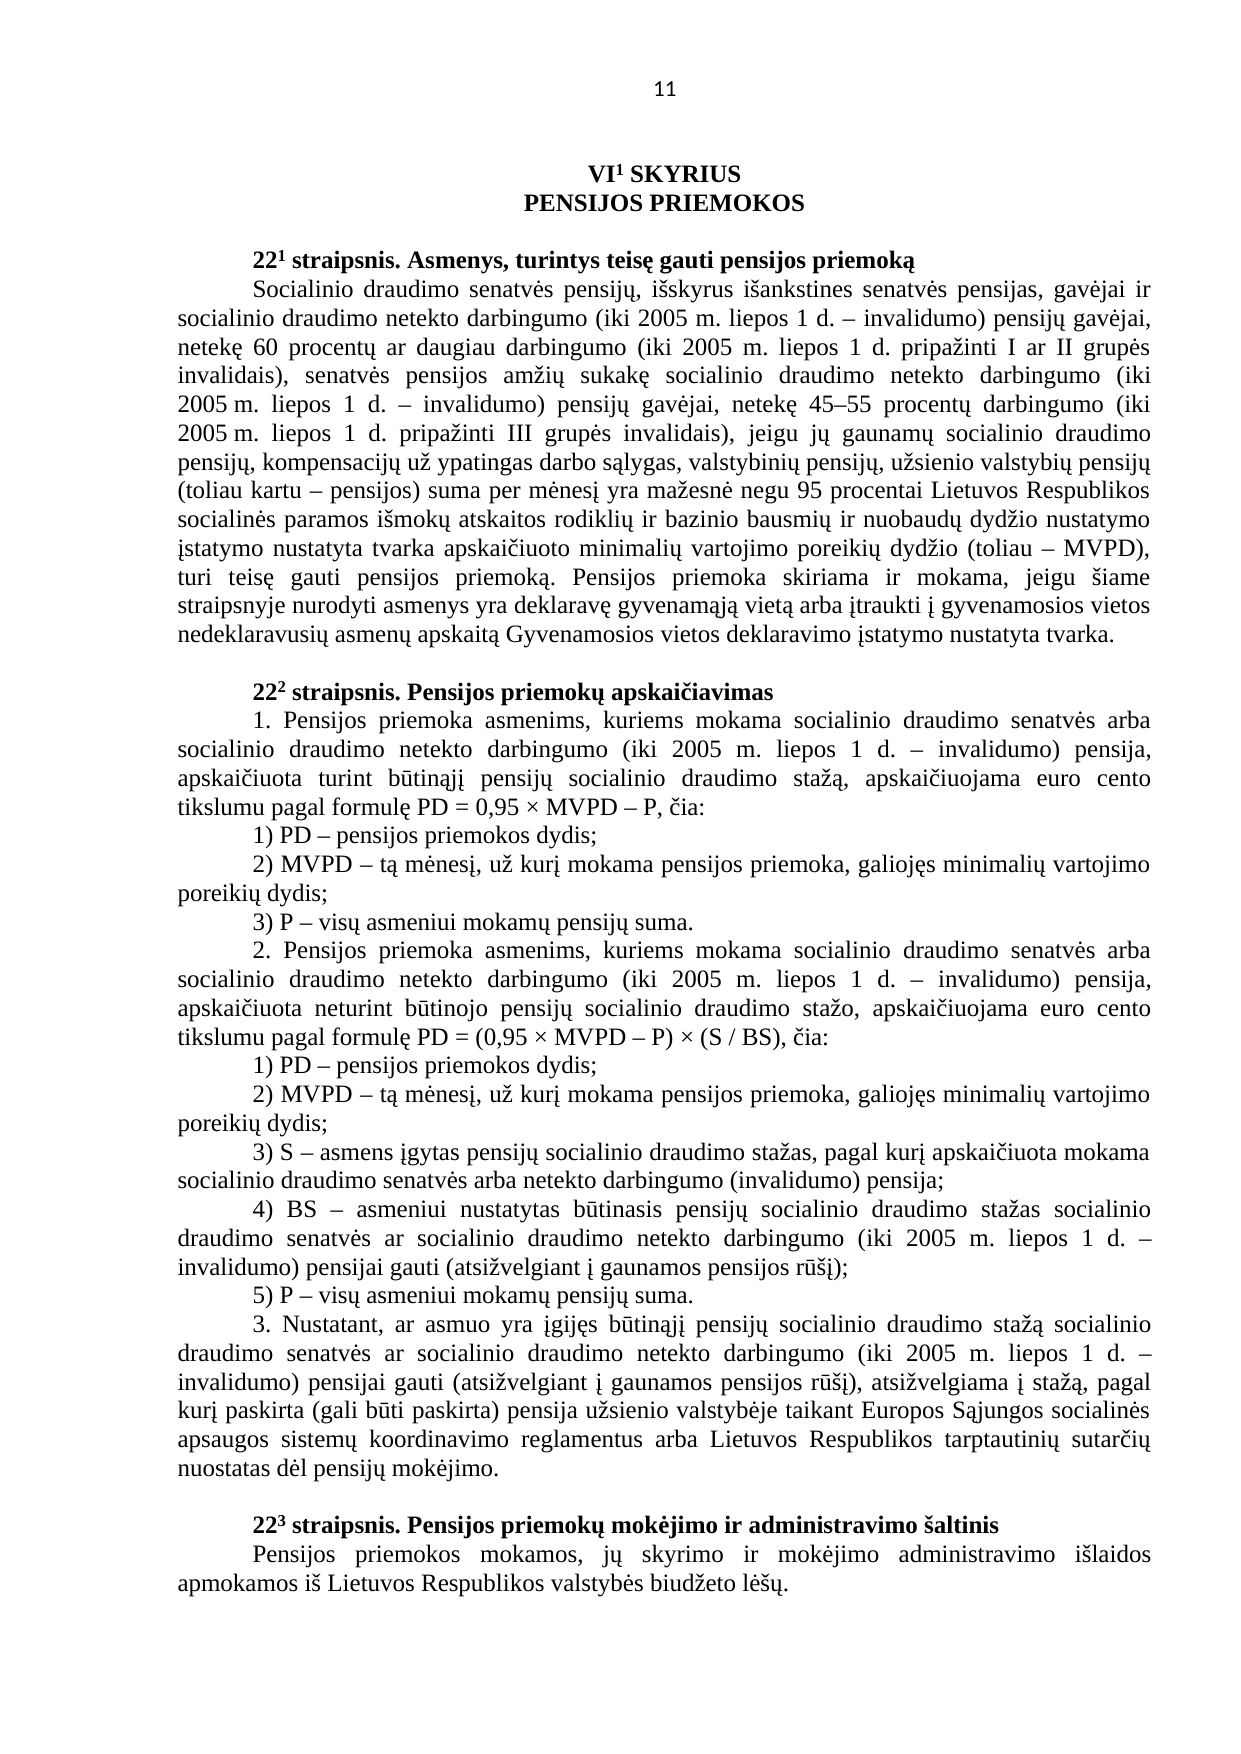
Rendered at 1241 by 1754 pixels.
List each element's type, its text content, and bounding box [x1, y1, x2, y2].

text VI1 SKYRIUS [177, 159, 1152, 188]
text 1) PD – pensijos priemokos dydis; [177, 821, 1152, 849]
text 1) PD – pensijos priemokos dydis; [177, 1051, 1152, 1079]
text 2. Pensijos priemoka asmenims, kuriems mokama socialinio draudimo senatvės arba socialinio draudimo netekto darbingumo (iki 2005 m. liepos 1 d. – invalidumo) pensija, apskaičiuota neturint būtinojo pensijų socialinio draudimo stažo, apskaičiuojama euro cento tikslumu pagal formulę PD = (0,95 × MVPD – P) × (S / BS), čia: [177, 936, 1152, 1051]
text 4) BS – asmeniui nustatytas būtinasis pensijų socialinio draudimo stažas socialinio draudimo senatvės ar socialinio draudimo netekto darbingumo (iki 2005 m. liepos 1 d. – invalidumo) pensijai gauti (atsižvelgiant į gaunamos pensijos rūšį); [177, 1194, 1152, 1281]
text 223 straipsnis. Pensijos priemokų mokėjimo ir administravimo šaltinis [177, 1511, 1152, 1539]
text 2) MVPD – tą mėnesį, už kurį mokama pensijos priemoka, galiojęs minimalių vartojimo poreikių dydis; [177, 1079, 1152, 1137]
text PENSIJOS PRIEMOKOS [177, 188, 1152, 217]
text 3) S – asmens įgytas pensijų socialinio draudimo stažas, pagal kurį apskaičiuota mokama socialinio draudimo senatvės arba netekto darbingumo (invalidumo) pensija; [177, 1137, 1152, 1194]
text Socialinio draudimo senatvės pensijų, išskyrus išankstines senatvės pensijas, gavėjai ir socialinio draudimo netekto darbingumo (iki 2005 m. liepos 1 d. – invalidumo) pensijų gavėjai, netekę 60 procentų ar daugiau darbingumo (iki 2005 m. liepos 1 d. pripažinti I ar II grupės invalidais), senatvės pensijos amžių sukakę socialinio draudimo netekto darbingumo (iki 2005 m. liepos 1 d. – invalidumo) pensijų gavėjai, netekę 45–55 procentų darbingumo (iki 2005 m. liepos 1 d. pripažinti III grupės invalidais), jeigu jų gaunamų socialinio draudimo pensijų, kompensacijų už ypatingas darbo sąlygas, valstybinių pensijų, užsienio valstybių pensijų (toliau kartu – pensijos) suma per mėnesį yra mažesnė negu 95 procentai Lietuvos Respublikos socialinės paramos išmokų atskaitos rodiklių ir bazinio bausmių ir nuobaudų dydžio nustatymo įstatymo nustatyta tvarka apskaičiuoto minimalių vartojimo poreikių dydžio (toliau – MVPD), turi teisę gauti pensijos priemoką. Pensijos priemoka skiriama ir mokama, jeigu šiame straipsnyje nurodyti asmenys yra deklaravę gyvenamąją vietą arba įtraukti į gyvenamosios vietos nedeklaravusių asmenų apskaitą Gyvenamosios vietos deklaravimo įstatymo nustatyta tvarka. [177, 274, 1152, 648]
text 2) MVPD – tą mėnesį, už kurį mokama pensijos priemoka, galiojęs minimalių vartojimo poreikių dydis; [177, 849, 1152, 907]
text 221 straipsnis. Asmenys, turintys teisę gauti pensijos priemoką [177, 246, 1152, 274]
text 3) P – visų asmeniui mokamų pensijų suma. [177, 907, 1152, 936]
text 3. Nustatant, ar asmuo yra įgijęs būtinąjį pensijų socialinio draudimo stažą socialinio draudimo senatvės ar socialinio draudimo netekto darbingumo (iki 2005 m. liepos 1 d. – invalidumo) pensijai gauti (atsižvelgiant į gaunamos pensijos rūšį), atsižvelgiama į stažą, pagal kurį paskirta (gali būti paskirta) pensija užsienio valstybėje taikant Europos Sąjungos socialinės apsaugos sistemų koordinavimo reglamentus arba Lietuvos Respublikos tarptautinių sutarčių nuostatas dėl pensijų mokėjimo. [177, 1309, 1152, 1482]
text 222 straipsnis. Pensijos priemokų apskaičiavimas [177, 677, 1152, 706]
text 1. Pensijos priemoka asmenims, kuriems mokama socialinio draudimo senatvės arba socialinio draudimo netekto darbingumo (iki 2005 m. liepos 1 d. – invalidumo) pensija, apskaičiuota turint būtinąjį pensijų socialinio draudimo stažą, apskaičiuojama euro cento tikslumu pagal formulę PD = 0,95 × MVPD – P, čia: [177, 706, 1152, 821]
text 5) P – visų asmeniui mokamų pensijų suma. [177, 1281, 1152, 1309]
text Pensijos priemokos mokamos, jų skyrimo ir mokėjimo administravimo išlaidos apmokamos iš Lietuvos Respublikos valstybės biudžeto lėšų. [177, 1539, 1152, 1597]
